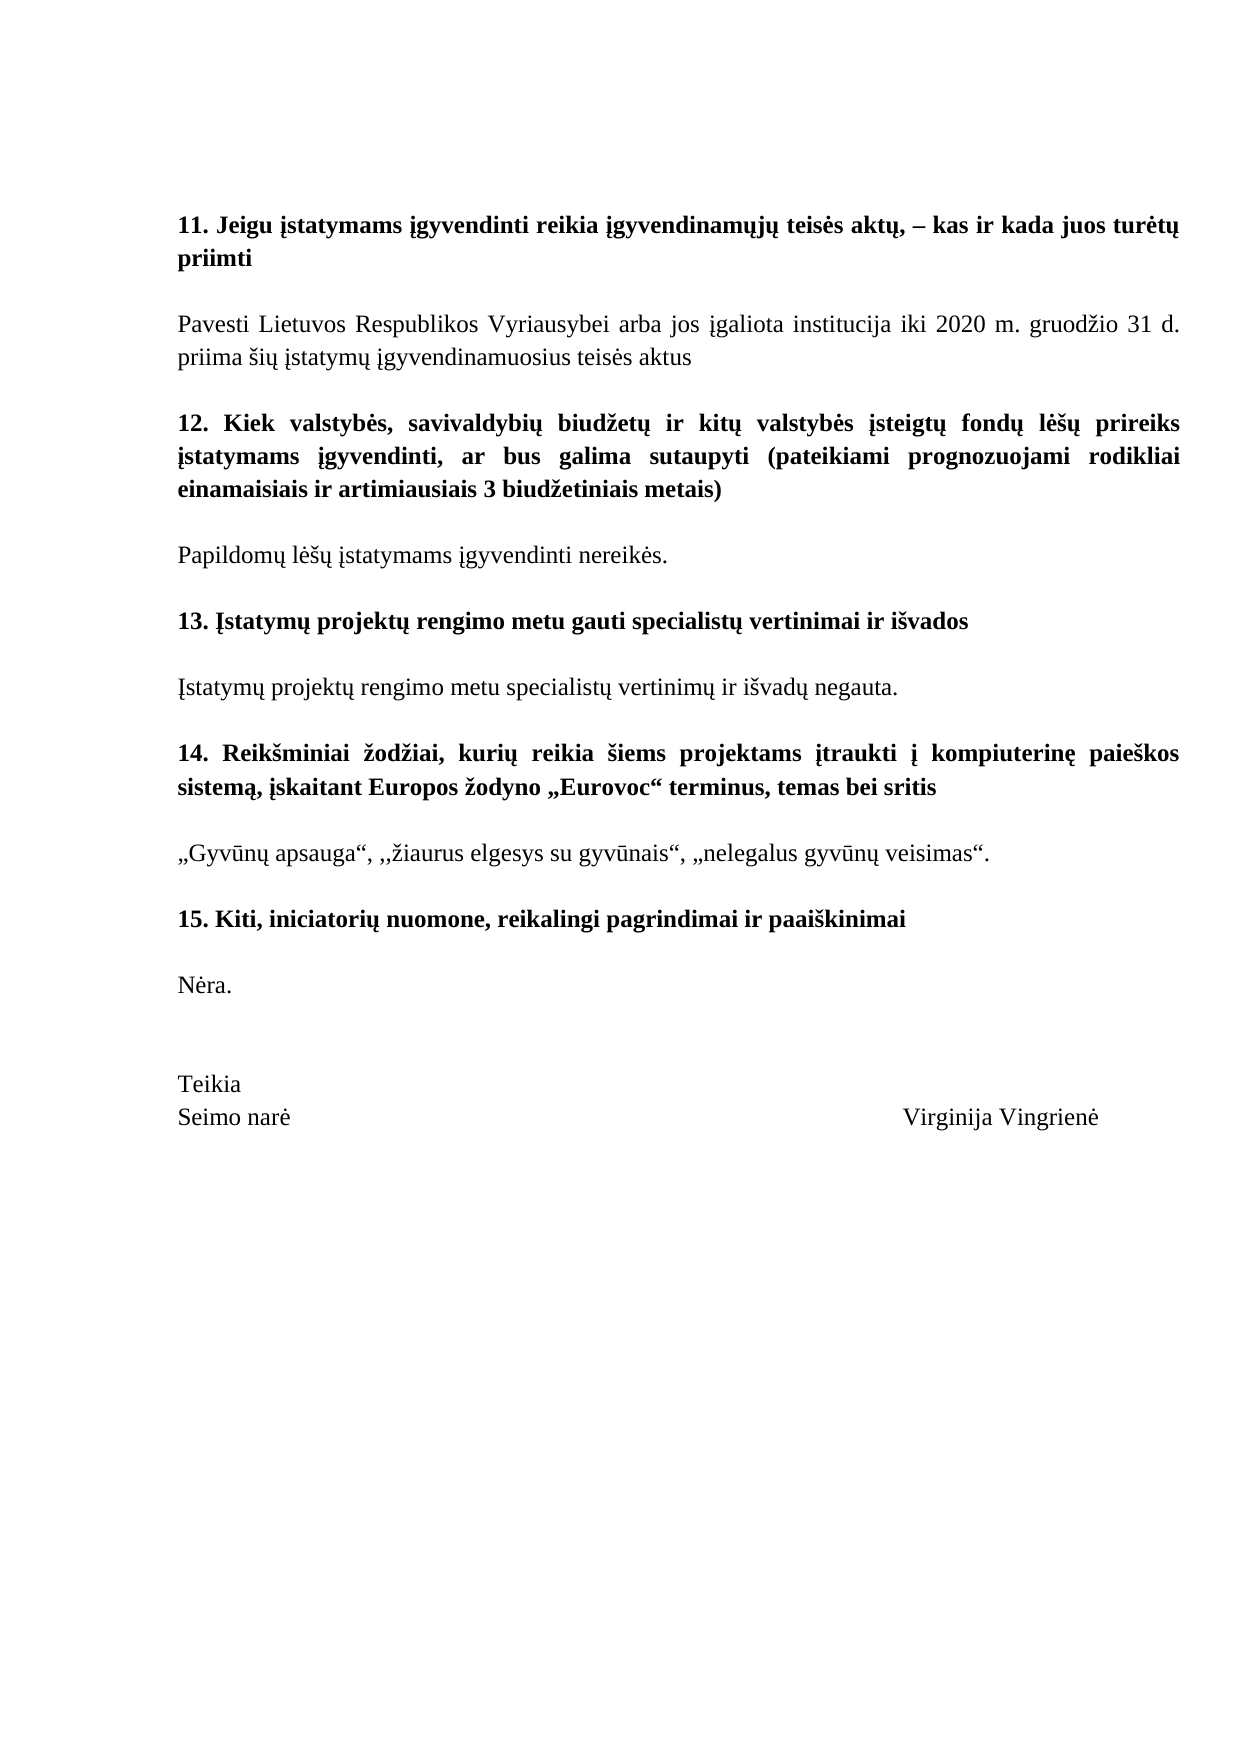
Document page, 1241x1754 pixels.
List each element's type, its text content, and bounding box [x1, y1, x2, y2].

text 11. Jeigu įstatymams įgyvendinti reikia įgyvendinamųjų teisės aktų, – kas ir kada juos turėtų priimti [177, 210, 1181, 272]
list Seimo narė Virginija Vingrienė [177, 1102, 1181, 1163]
text 14. Reikšminiai žodžiai, kurių reikia šiems projektams įtraukti į kompiuterinę paieškos sistemą, įskaitant Europos žodyno „Eurovoc“ terminus, temas bei sritis [177, 738, 1181, 800]
list Nėra. [177, 970, 1181, 998]
text Pavesti Lietuvos Respublikos Vyriausybei arba jos įgaliota institucija iki 2020 m. gruodžio 31 d. priima šių įstatymų įgyvendinamuosius teisės aktus [177, 309, 1181, 371]
text „Gyvūnų apsauga“, ,,žiaurus elgesys su gyvūnais“, „nelegalus gyvūnų veisimas“. [177, 838, 1181, 866]
text 12. Kiek valstybės, savivaldybių biudžetų ir kitų valstybės įsteigtų fondų lėšų prireiks įstatymams įgyvendinti, ar bus galima sutaupyti (pateikiami prognozuojami rodikliai einamaisiais ir artimiausiais 3 biudžetiniais metais) [177, 408, 1181, 503]
list 15. Kiti, iniciatorių nuomone, reikalingi pagrindimai ir paaiškinimai [177, 904, 1181, 932]
list Įstatymų projektų rengimo metu specialistų vertinimų ir išvadų negauta. [177, 672, 1181, 701]
text 13. Įstatymų projektų rengimo metu gauti specialistų vertinimai ir išvados [177, 606, 1181, 635]
list Teikia [177, 1069, 1181, 1097]
text Papildomų lėšų įstatymams įgyvendinti nereikės. [177, 540, 1181, 569]
